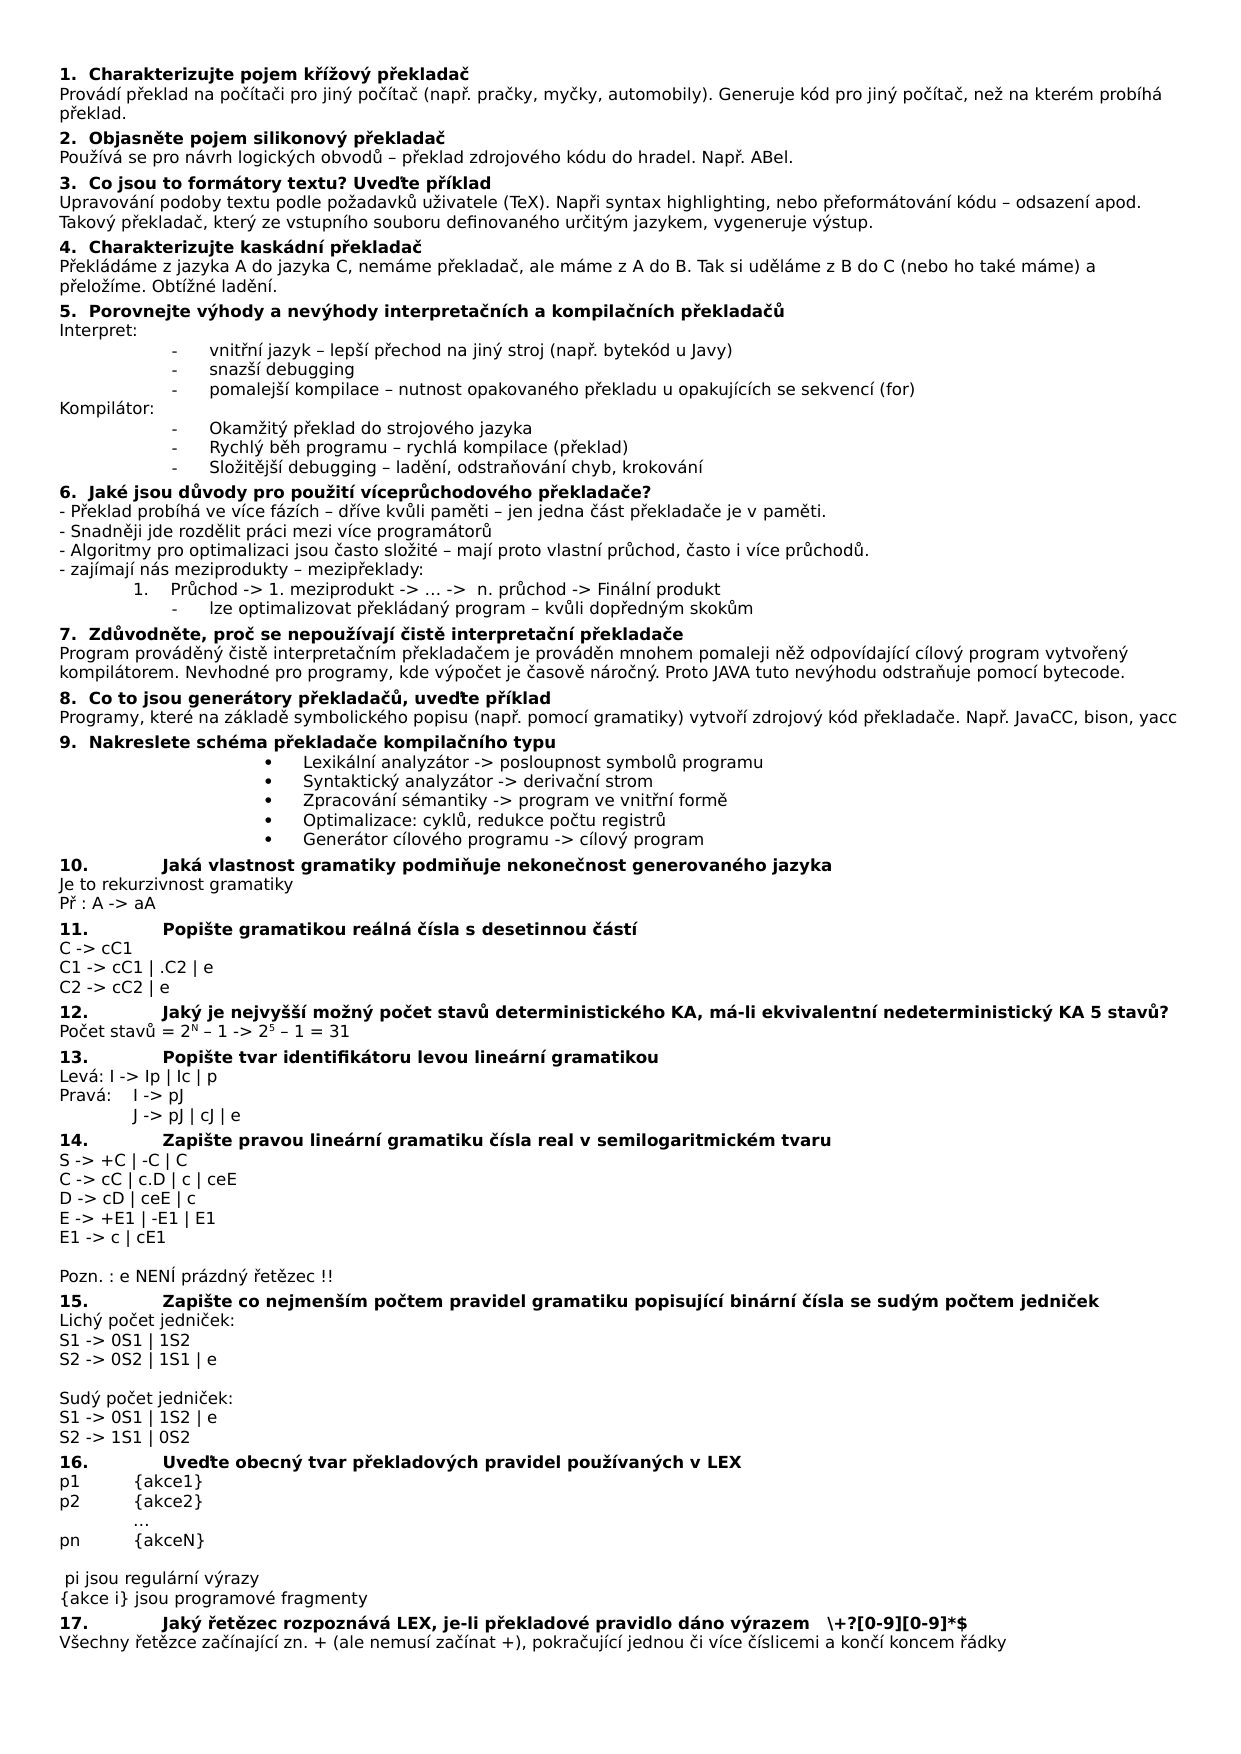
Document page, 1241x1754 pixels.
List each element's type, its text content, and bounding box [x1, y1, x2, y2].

text Provádí překlad na počítači pro jiný počítač (např. pračky, myčky, automobily). Generuje kód pro jiný počítač, než na kterém probíhá překlad. [59, 84, 1181, 123]
text - zajímají nás meziprodukty – mezipřeklady: [59, 560, 1181, 580]
list Složitější debugging – ladění, odstraňování chyb, krokování [172, 457, 1181, 477]
text Počet stavů = 2N – 1 -> 25 – 1 = 31 [59, 1022, 1181, 1042]
text E1 -> c | cE1 [59, 1228, 1181, 1247]
text Všechny řetězce začínající zn. + (ale nemusí začínat +), pokračující jednou či více číslicemi a končí koncem řádky [59, 1633, 1181, 1653]
subtitle Objasněte pojem silikonový překladač [59, 129, 1181, 148]
subtitle Charakterizujte kaskádní překladač [59, 238, 1181, 257]
text C -> cC | c.D | c | ceE [59, 1170, 1181, 1189]
list Lexikální analyzátor -> posloupnost symbolů programu [265, 753, 1181, 772]
list snazší debugging [172, 360, 1181, 379]
text Je to rekurzivnost gramatiky [59, 875, 1181, 894]
text S -> +C | -C | C [59, 1150, 1181, 1170]
list Optimalizace: cyklů, redukce počtu registrů [265, 811, 1181, 830]
text p2 {akce2} [59, 1492, 1181, 1511]
list Generátor cílového programu -> cílový program [265, 830, 1181, 849]
text pi jsou regulární výrazy [59, 1569, 1181, 1588]
text C -> cC1 [59, 939, 1181, 958]
text {akce i} jsou programové fragmenty [59, 1588, 1181, 1608]
subtitle Zdůvodněte, proč se nepoužívají čistě interpretační překladače [59, 624, 1181, 644]
text Pozn. : e NENÍ prázdný řetězec !! [59, 1267, 1181, 1286]
text Interpret: [59, 321, 1181, 341]
subtitle Zapište pravou lineární gramatiku čísla real v semilogaritmickém tvaru [59, 1131, 1181, 1150]
text … [59, 1511, 1181, 1530]
list Zpracování sémantiky -> program ve vnitřní formě [265, 791, 1181, 811]
subtitle Charakterizujte pojem křížový překladač [59, 65, 1181, 84]
subtitle Porovnejte výhody a nevýhody interpretačních a kompilačních překladačů [59, 302, 1181, 321]
list vnitřní jazyk – lepší přechod na jiný stroj (např. bytekód u Javy) [172, 341, 1181, 360]
text - Algoritmy pro optimalizaci jsou často složité – mají proto vlastní průchod, často i více průchodů. [59, 541, 1181, 560]
list lze optimalizovat překládaný program – kvůli dopředným skokům [172, 599, 1181, 618]
text S1 -> 0S1 | 1S2 [59, 1331, 1181, 1350]
text Lichý počet jedniček: [59, 1311, 1181, 1331]
subtitle Nakreslete schéma překladače kompilačního typu [59, 733, 1181, 753]
text Upravování podoby textu podle požadavků uživatele (TeX). Napři syntax highlighting, nebo přeformátování kódu – odsazení apod. [59, 193, 1181, 212]
subtitle Jaký je nejvyšší možný počet stavů deterministického KA, má-li ekvivalentní nedeterministický KA 5 stavů? [59, 1003, 1181, 1022]
text Př : A -> aA [59, 894, 1181, 913]
subtitle Co to jsou generátory překladačů, uveďte příklad [59, 688, 1181, 708]
text E -> +E1 | -E1 | E1 [59, 1208, 1181, 1228]
text Pravá: I -> pJ [59, 1086, 1181, 1106]
text C1 -> cC1 | .C2 | e [59, 958, 1181, 978]
text Programy, které na základě symbolického popisu (např. pomocí gramatiky) vytvoří zdrojový kód překladače. Např. JavaCC, bison, yacc [59, 708, 1181, 727]
subtitle Uveďte obecný tvar překladových pravidel používaných v LEX [59, 1453, 1181, 1472]
text S1 -> 0S1 | 1S2 | e [59, 1408, 1181, 1428]
list Syntaktický analyzátor -> derivační strom [265, 772, 1181, 791]
text pn {akceN} [59, 1530, 1181, 1550]
subtitle Jaká vlastnost gramatiky podmiňuje nekonečnost generovaného jazyka [59, 855, 1181, 875]
text p1 {akce1} [59, 1472, 1181, 1492]
text Kompilátor: [59, 399, 1181, 418]
list Okamžitý překlad do strojového jazyka [172, 418, 1181, 438]
text S2 -> 0S2 | 1S1 | e [59, 1350, 1181, 1369]
subtitle Zapište co nejmenším počtem pravidel gramatiku popisující binární čísla se sudým počtem jedniček [59, 1292, 1181, 1311]
text J -> pJ | cJ | e [59, 1106, 1181, 1125]
subtitle Popište gramatikou reálná čísla s desetinnou částí [59, 919, 1181, 939]
subtitle Jaké jsou důvody pro použití víceprůchodového překladače? [59, 483, 1181, 502]
text Takový překladač, který ze vstupního souboru definovaného určitým jazykem, vygeneruje výstup. [59, 212, 1181, 232]
text Používá se pro návrh logických obvodů – překlad zdrojového kódu do hradel. Např. ABel. [59, 148, 1181, 168]
text S2 -> 1S1 | 0S2 [59, 1428, 1181, 1447]
subtitle Jaký řetězec rozpoznává LEX, je-li překladové pravidlo dáno výrazem \+?[0-9][0-9]*$ [59, 1614, 1181, 1633]
text Překládáme z jazyka A do jazyka C, nemáme překladač, ale máme z A do B. Tak si uděláme z B do C (nebo ho také máme) a přeložíme. Obtížné ladění. [59, 257, 1181, 296]
subtitle Co jsou to formátory textu? Uveďte příklad [59, 174, 1181, 193]
list Rychlý běh programu – rychlá kompilace (překlad) [172, 438, 1181, 457]
list Průchod -> 1. meziprodukt -> … -> n. průchod -> Finální produkt [133, 580, 1181, 599]
text - Překlad probíhá ve více fázích – dříve kvůli paměti – jen jedna část překladače je v paměti. [59, 502, 1181, 522]
text D -> cD | ceE | c [59, 1189, 1181, 1208]
text Levá: I -> Ip | Ic | p [59, 1067, 1181, 1086]
text Sudý počet jedniček: [59, 1389, 1181, 1408]
text Program prováděný čistě interpretačním překladačem je prováděn mnohem pomaleji něž odpovídající cílový program vytvořený kompilátorem. Nevhodné pro programy, kde výpočet je časově náročný. Proto JAVA tuto nevýhodu odstraňuje pomocí bytecode. [59, 644, 1181, 683]
subtitle Popište tvar identifikátoru levou lineární gramatikou [59, 1048, 1181, 1067]
list pomalejší kompilace – nutnost opakovaného překladu u opakujících se sekvencí (for) [172, 379, 1181, 399]
text C2 -> cC2 | e [59, 978, 1181, 997]
text - Snadněji jde rozdělit práci mezi více programátorů [59, 522, 1181, 541]
